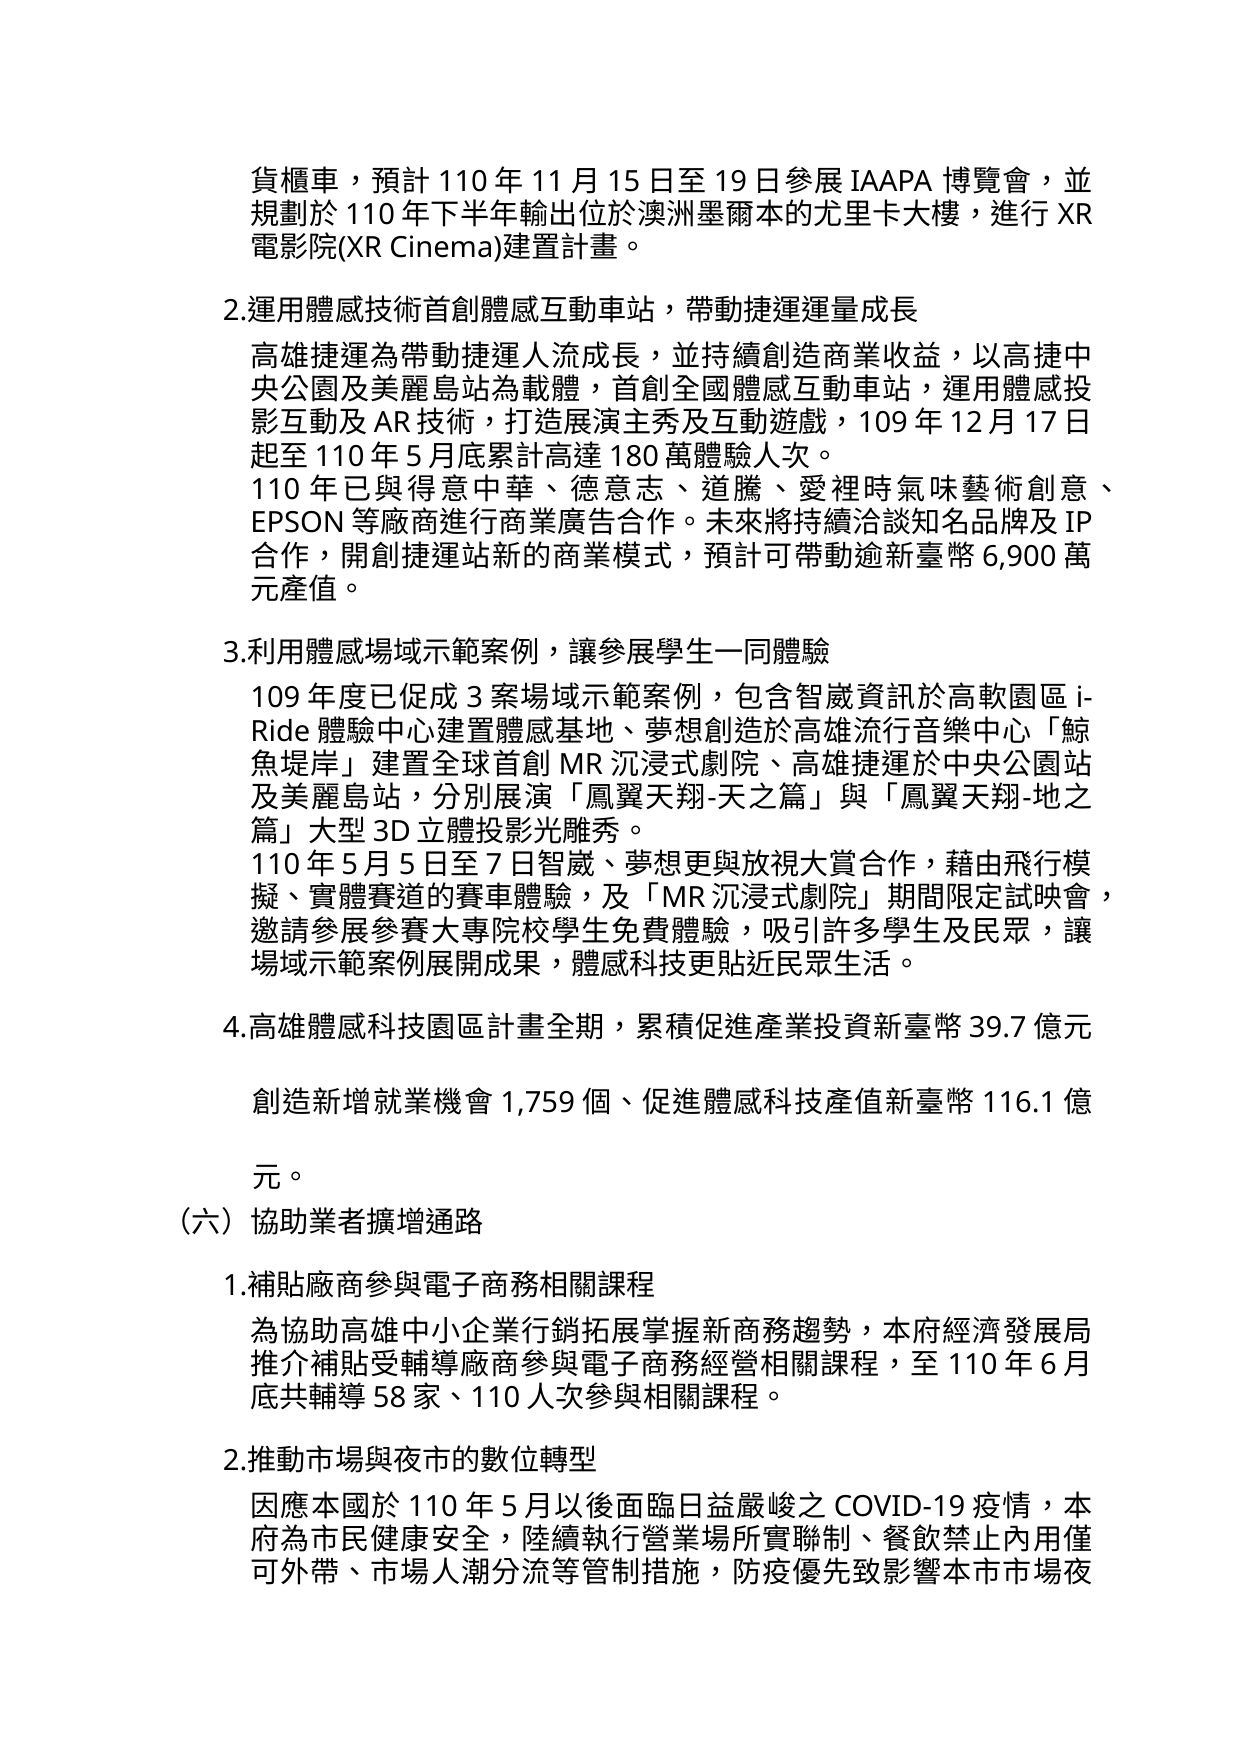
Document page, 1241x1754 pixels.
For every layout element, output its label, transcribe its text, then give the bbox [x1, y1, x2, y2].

list 高雄捷運為帶動捷運人流成長，並持續創造商業收益，以高捷中央公園及美麗島站為載體，首創全國體感互動車站，運用體感投影互動及AR技術，打造展演主秀及互動遊戲，109年12月17日起至110年5月底累計高達180萬體驗人次。 [250, 339, 1092, 473]
text 2.運用體感技術首創體感互動車站，帶動捷運運量成長 [223, 264, 1092, 339]
list 110年5月5日至7日智崴、夢想更與放視大賞合作，藉由飛行模擬、實體賽道的賽車體驗，及「MR沉浸式劇院」期間限定試映會，邀請參展參賽大專院校學生免費體驗，吸引許多學生及民眾，讓場域示範案例展開成果，體感科技更貼近民眾生活。 [250, 848, 1092, 981]
list 因應本國於110年5月以後面臨日益嚴峻之COVID-19疫情，本府為市民健康安全，陸續執行營業場所實聯制、餐飲禁止內用僅可外帶、市場人潮分流等管制措施，防疫優先致影響本市市場夜 [250, 1489, 1092, 1589]
list 110年已與得意中華、德意志、道騰、愛裡時氣味藝術創意、EPSON等廠商進行商業廣告合作。未來將持續洽談知名品牌及IP合作，開創捷運站新的商業模式，預計可帶動逾新臺幣6,900萬元產值。 [250, 473, 1092, 606]
text （六）協助業者擴增通路 [162, 1206, 1092, 1239]
text 2.推動市場與夜市的數位轉型 [223, 1414, 1092, 1489]
text 1.補貼廠商參與電子商務相關課程 [223, 1239, 1092, 1314]
text 4.高雄體感科技園區計畫全期，累積促進產業投資新臺幣39.7億元、創造新增就業機會1,759個、促進體感科技產值新臺幣116.1億元。 [223, 981, 1092, 1206]
list 貨櫃車，預計110年11月15日至19日參展IAAPA 博覽會，並規劃於110年下半年輸出位於澳洲墨爾本的尤里卡大樓，進行XR電影院(XR Cinema)建置計畫。 [250, 164, 1092, 264]
list 為協助高雄中小企業行銷拓展掌握新商務趨勢，本府經濟發展局推介補貼受輔導廠商參與電子商務經營相關課程，至110年6月底共輔導58家、110人次參與相關課程。 [250, 1314, 1092, 1414]
list 109年度已促成3案場域示範案例，包含智崴資訊於高軟園區i-Ride體驗中心建置體感基地、夢想創造於高雄流行音樂中心「鯨魚堤岸」建置全球首創MR沉浸式劇院、高雄捷運於中央公園站及美麗島站，分別展演「鳳翼天翔-天之篇」與「鳳翼天翔-地之篇」大型3D立體投影光雕秀。 [250, 681, 1092, 848]
text 3.利用體感場域示範案例，讓參展學生一同體驗 [223, 606, 1092, 681]
